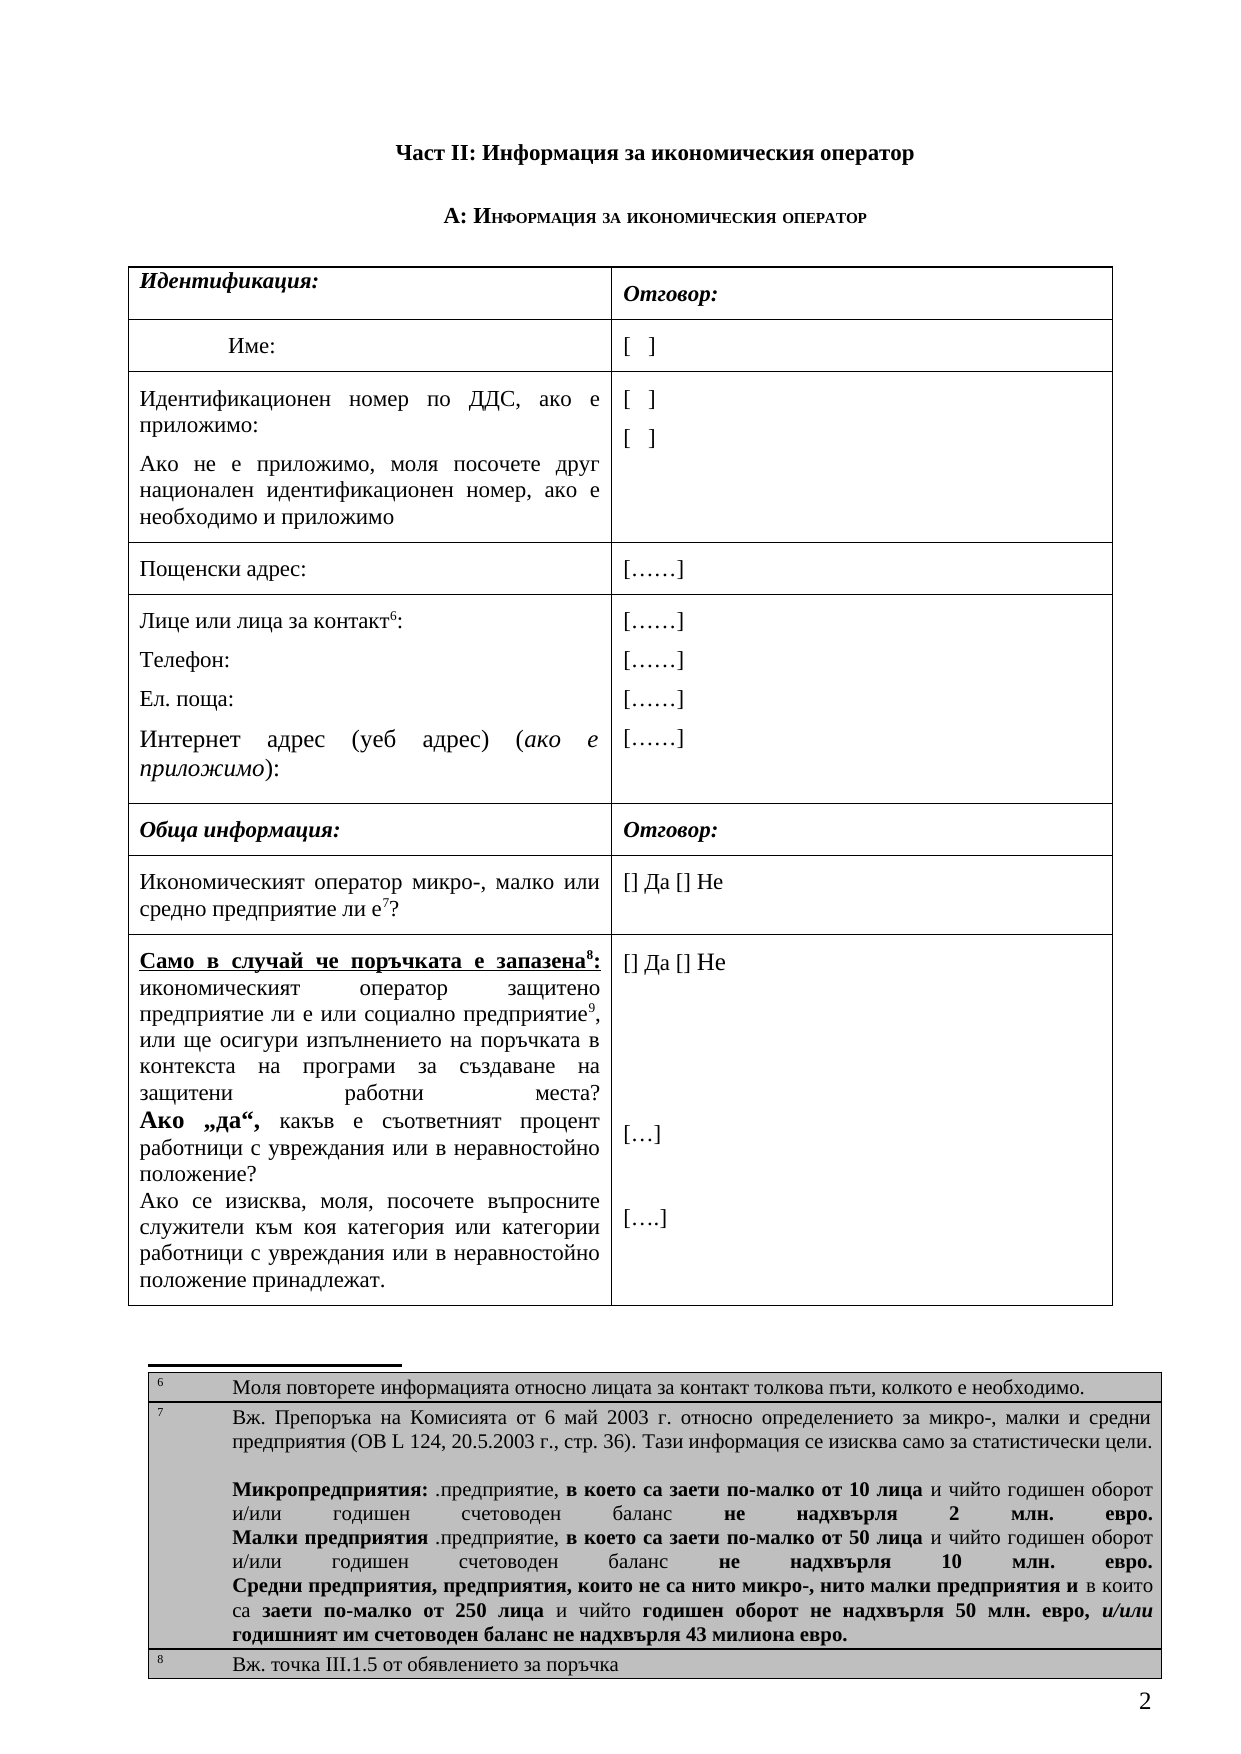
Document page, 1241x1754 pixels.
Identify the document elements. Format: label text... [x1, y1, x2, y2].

table_cell Пощенски адрес: [129, 543, 611, 594]
table_cell Име: [129, 320, 611, 371]
table_cell Обща информация: [129, 804, 611, 855]
table_cell Отговор: [612, 804, 1112, 855]
table_header Идентификация: [129, 268, 611, 319]
table_cell [] Да [] Не […] [….] [612, 935, 1112, 1305]
table_cell [] Да [] Не [612, 856, 1112, 934]
table_cell Идентификационен номер по ДДС, ако е приложимо: Ако не е приложимо, моля посочете друг национален идентификационен номер, ако е необходимо и приложимо [129, 372, 611, 542]
table_cell Лице или лица за контакт: Телефон: Ел. поща: Интернет адрес (уеб адрес) (ако е приложимо): [129, 595, 611, 802]
table_cell [……] [……] [……] [……] [612, 595, 1112, 802]
table_cell [ ] [ ] [612, 372, 1112, 542]
table_cell Само в случай че поръчката е запазена: икономическият оператор защитено предприятие ли е или социално предприятие, или ще осигури изпълнението на поръчката в контекста на програми за създаване на защитени работни места? Ако „да“, какъв е съответният процент работници с увреждания или в неравностойно положение? Ако се изисква, моля, посочете въпросните служители към коя категория или категории работници с увреждания или в неравностойно положение принадлежат. [129, 935, 611, 1305]
table_cell [ ] [612, 320, 1112, 371]
table_cell [……] [612, 543, 1112, 594]
table_header Отговор: [612, 268, 1112, 319]
title А: Информация за икономическия оператор [148, 203, 1162, 229]
title Част II: Информация за икономическия оператор [148, 139, 1162, 165]
table_cell Икономическият оператор микро-, малко или средно предприятие ли е? [129, 856, 611, 934]
